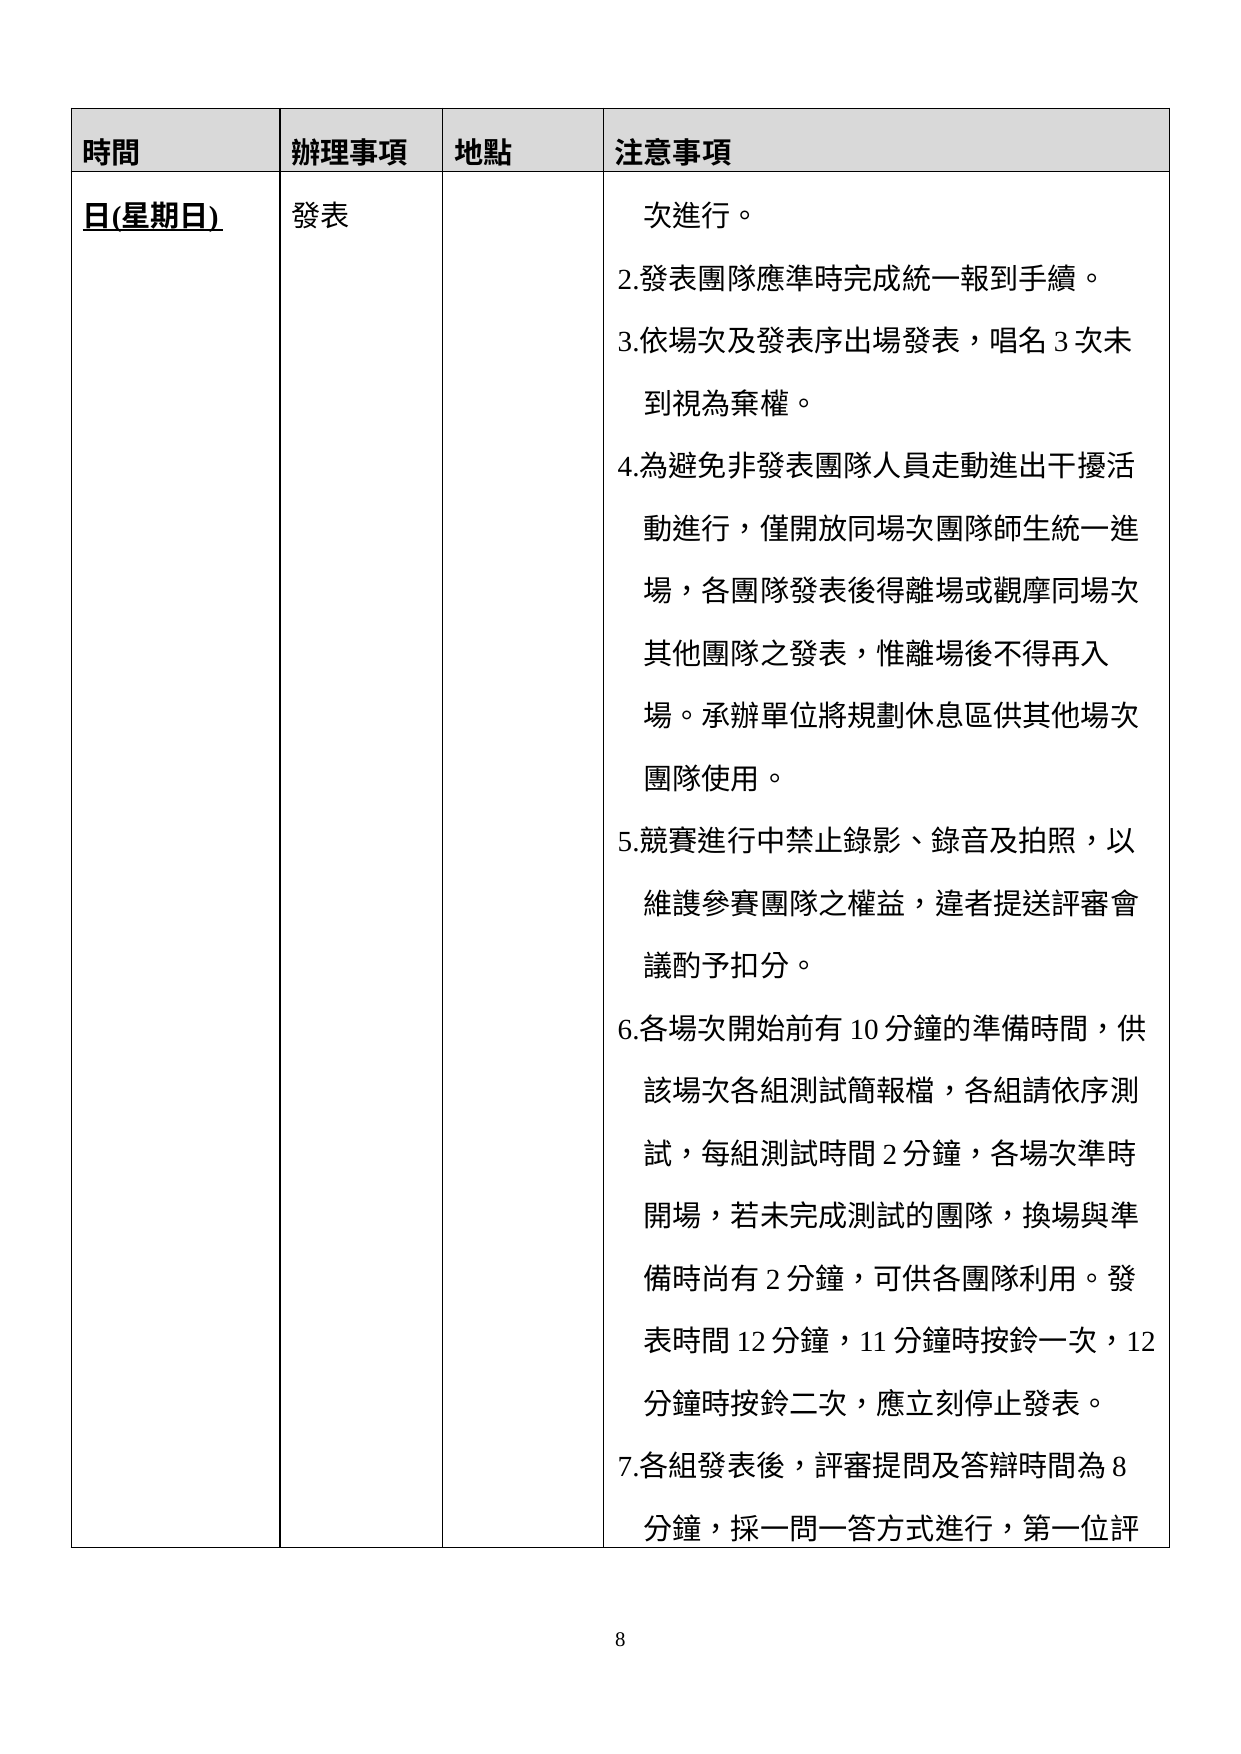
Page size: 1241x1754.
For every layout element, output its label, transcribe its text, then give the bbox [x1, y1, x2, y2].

table_header 注意事項 [604, 109, 1169, 171]
table_header 地點 [443, 109, 603, 171]
table_cell 次進行。 2.發表團隊應準時完成統一報到手續。 3.依場次及發表序出場發表，唱名3次未到視為棄權。 4.為避免非發表團隊人員走動進出干擾活動進行，僅開放同場次團隊師生統一進場，各團隊發表後得離場或觀摩同場次其他團隊之發表，惟離場後不得再入場。承辦單位將規劃休息區供其他場次團隊使用。 5.競賽進行中禁止錄影、錄音及拍照，以維謢參賽團隊之權益，違者提送評審會議酌予扣分。 6.各場次開始前有10分鐘的準備時間，供該場次各組測試簡報檔，各組請依序測試，每組測試時間2分鐘，各場次準時開場，若未完成測試的團隊，換場與準備時尚有2分鐘，可供各團隊利用。發表時間12分鐘，11分鐘時按鈴一次，12分鐘時按鈴二次，應立刻停止發表。 7.各組發表後，評審提問及答辯時間為8分鐘，採一問一答方式進行，第一位評 [604, 172, 1169, 1547]
table_header 辦理事項 [281, 109, 442, 171]
table_cell 發表 [281, 172, 442, 1547]
table_cell [443, 172, 603, 1547]
table_header 時間 [72, 109, 279, 171]
table_cell 日(星期日) [72, 172, 279, 1547]
